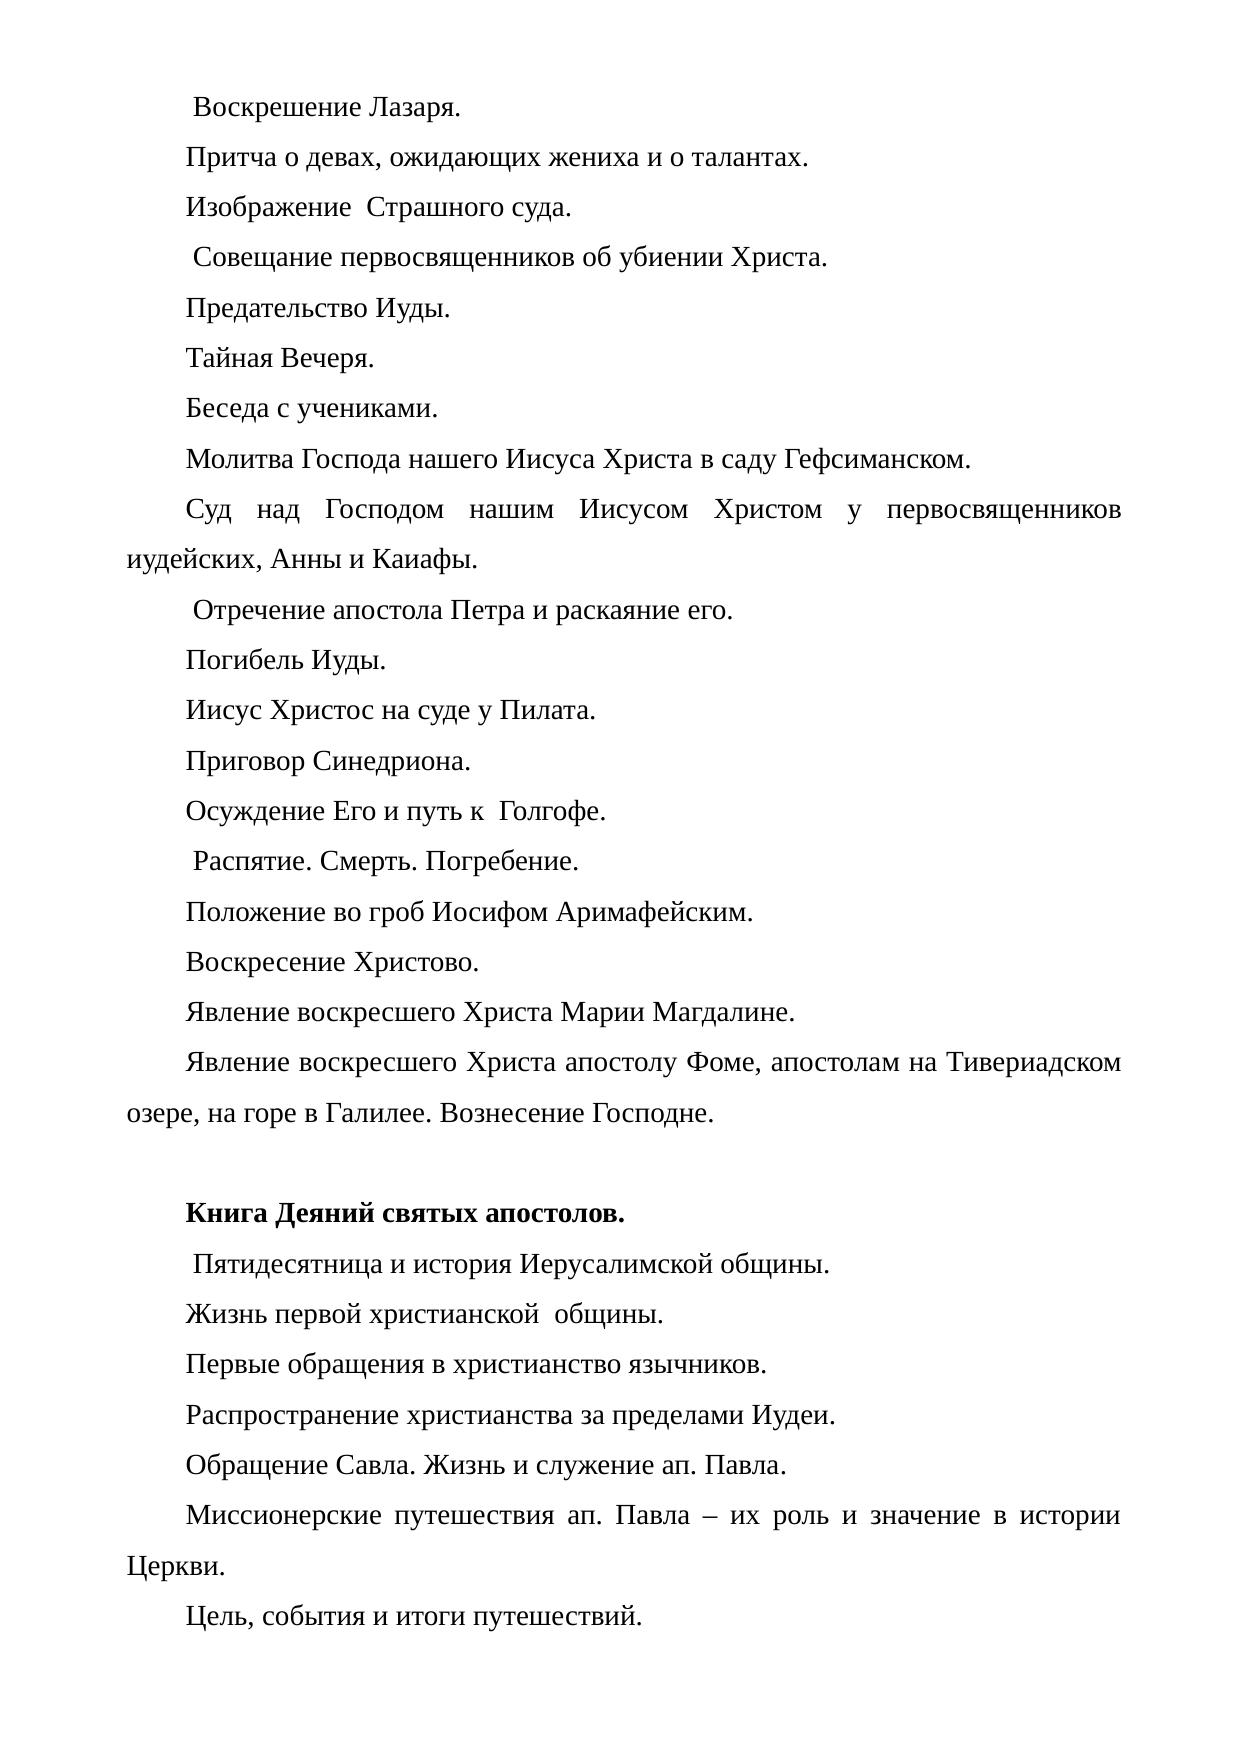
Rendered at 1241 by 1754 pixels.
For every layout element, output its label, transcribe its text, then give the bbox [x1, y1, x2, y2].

text Приговор Синедриона. [126, 743, 1122, 776]
text Предательство Иуды. [126, 290, 1122, 323]
text Погибель Иуды. [126, 642, 1122, 676]
text Пятидесятница и история Иерусалимской общины. [126, 1246, 1122, 1279]
text Положение во гроб Иосифом Аримафейским. [126, 894, 1122, 927]
text Книга Деяний святых апостолов. [126, 1196, 1122, 1229]
text Распятие. Смерть. Погребение. [126, 843, 1122, 877]
text Беседа с учениками. [126, 391, 1122, 424]
text Распространение христианства за пределами Иудеи. [126, 1397, 1122, 1430]
text Совещание первосвященников об убиении Христа. [126, 239, 1122, 273]
text Цель, события и итоги путешествий. [126, 1598, 1122, 1632]
text Миссионерские путешествия ап. Павла – их роль и значение в истории Церкви. [126, 1497, 1122, 1581]
text Иисус Христос на суде у Пилата. [126, 692, 1122, 726]
text Первые обращения в христианство язычников. [126, 1346, 1122, 1380]
text Явление воскресшего Христа апостолу Фоме, апостолам на Тивериадском озере, на горе в Галилее. Вознесение Господне. [126, 1044, 1122, 1128]
text Обращение Савла. Жизнь и служение ап. Павла. [126, 1447, 1122, 1481]
text Молитва Господа нашего Иисуса Христа в саду Гефсиманском. [126, 441, 1122, 474]
text Воскресение Христово. [126, 944, 1122, 977]
text Тайная Вечеря. [126, 340, 1122, 374]
text Притча о девах, ожидающих жениха и о талантах. [126, 139, 1122, 172]
text Явление воскресшего Христа Марии Магдалине. [126, 994, 1122, 1028]
text Изображение Страшного суда. [126, 189, 1122, 223]
text Воскрешение Лазаря. [126, 89, 1122, 122]
text Осуждение Его и путь к Голгофе. [126, 793, 1122, 827]
text Отречение апостола Петра и раскаяние его. [126, 592, 1122, 625]
text Жизнь первой христианской общины. [126, 1296, 1122, 1330]
text Суд над Господом нашим Иисусом Христом у первосвященников иудейских, Анны и Каиафы. [126, 491, 1122, 575]
